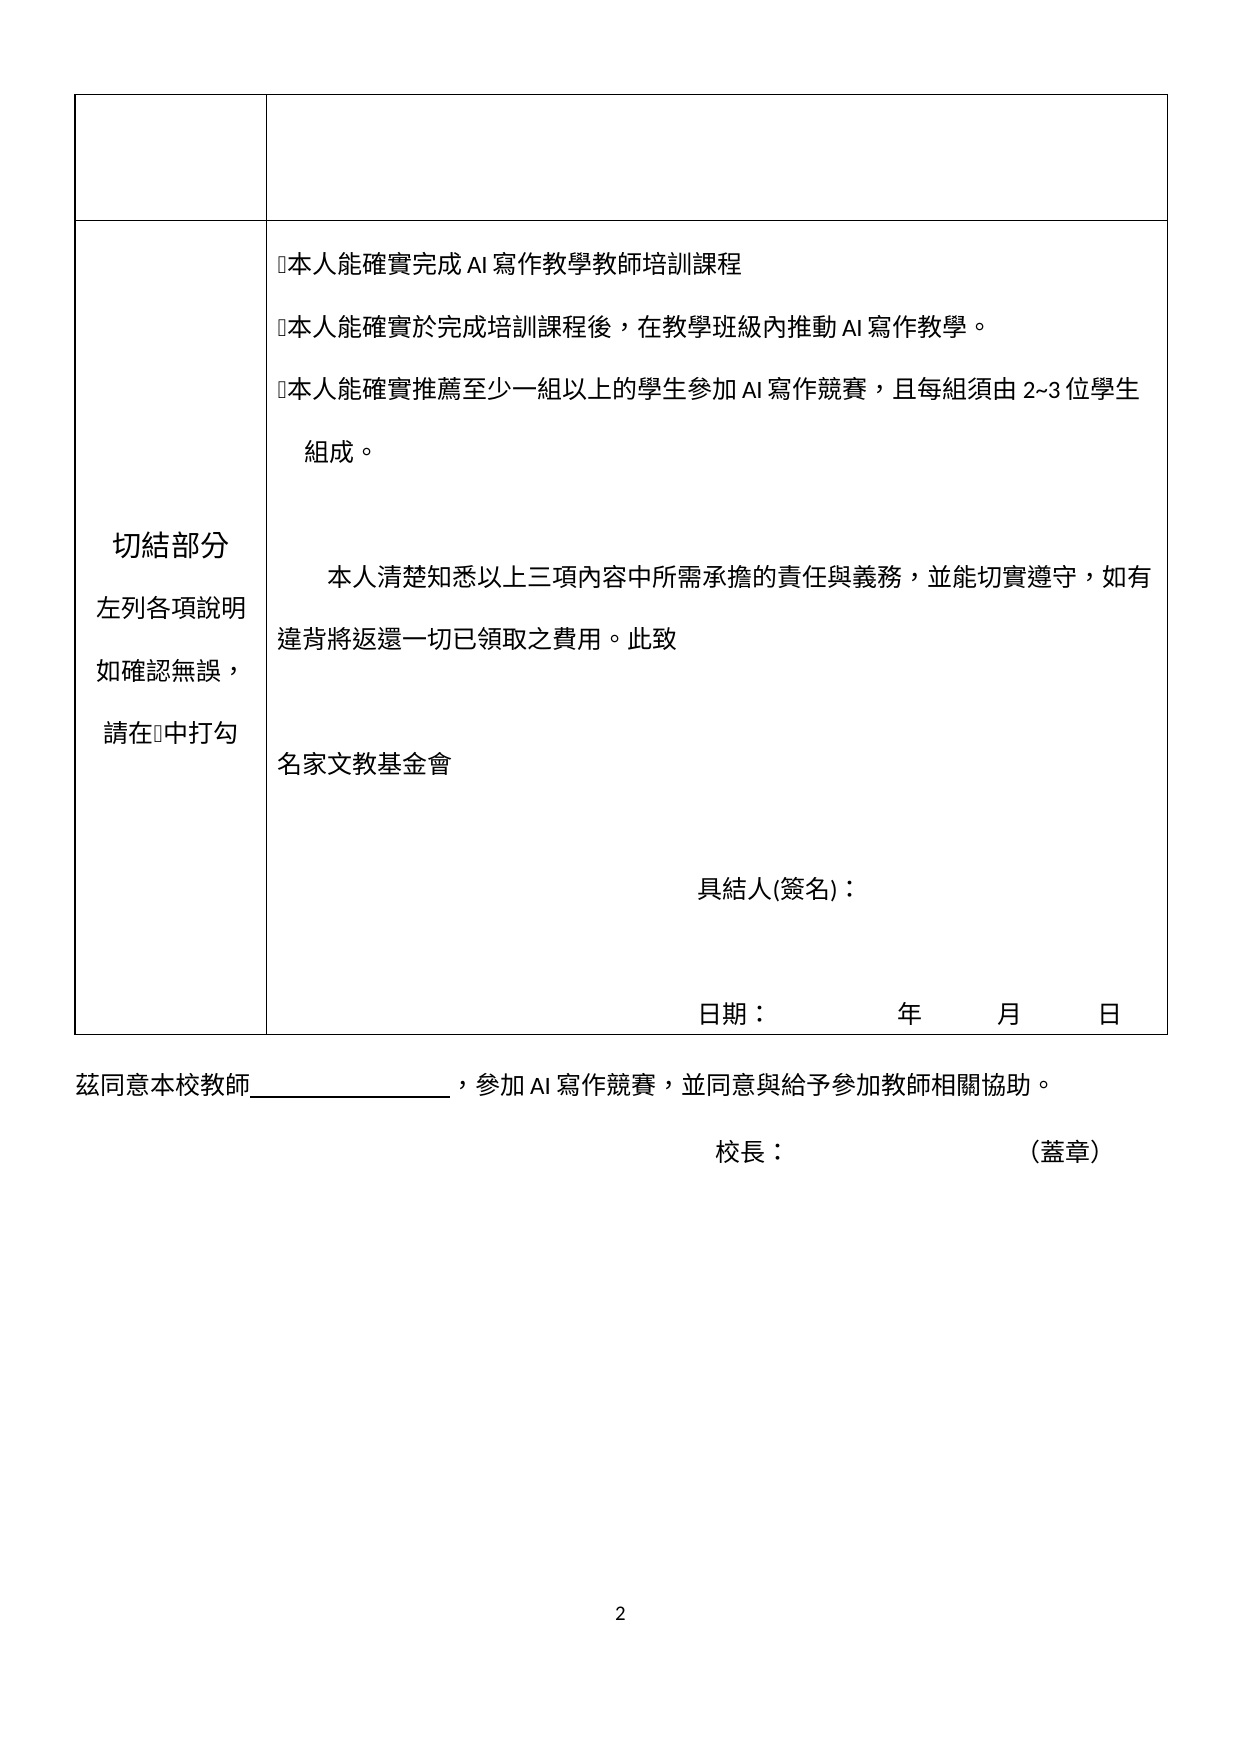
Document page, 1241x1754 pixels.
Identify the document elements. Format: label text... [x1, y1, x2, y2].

text 校長： （蓋章） [715, 1132, 1165, 1168]
text 茲同意本校教師 ，參加AI寫作競賽，並同意與給予參加教師相關協助。 [75, 1065, 1165, 1102]
table_cell 切結部分 左列各項說明如確認無誤，請在中打勾 [76, 221, 266, 1034]
table_cell [267, 95, 1167, 220]
table_cell [76, 95, 266, 220]
table_cell 本人能確實完成AI寫作教學教師培訓課程 本人能確實於完成培訓課程後，在教學班級內推動AI寫作教學。 本人能確實推薦至少一組以上的學生參加AI寫作競賽，且每組須由2~3位學生組成。 本人清楚知悉以上三項內容中所需承擔的責任與義務，並能切實遵守，如有違背將返還一切已領取之費用。此致 名家文教基金會 具結人(簽名)： 日期： 年 月 日 [267, 221, 1167, 1034]
